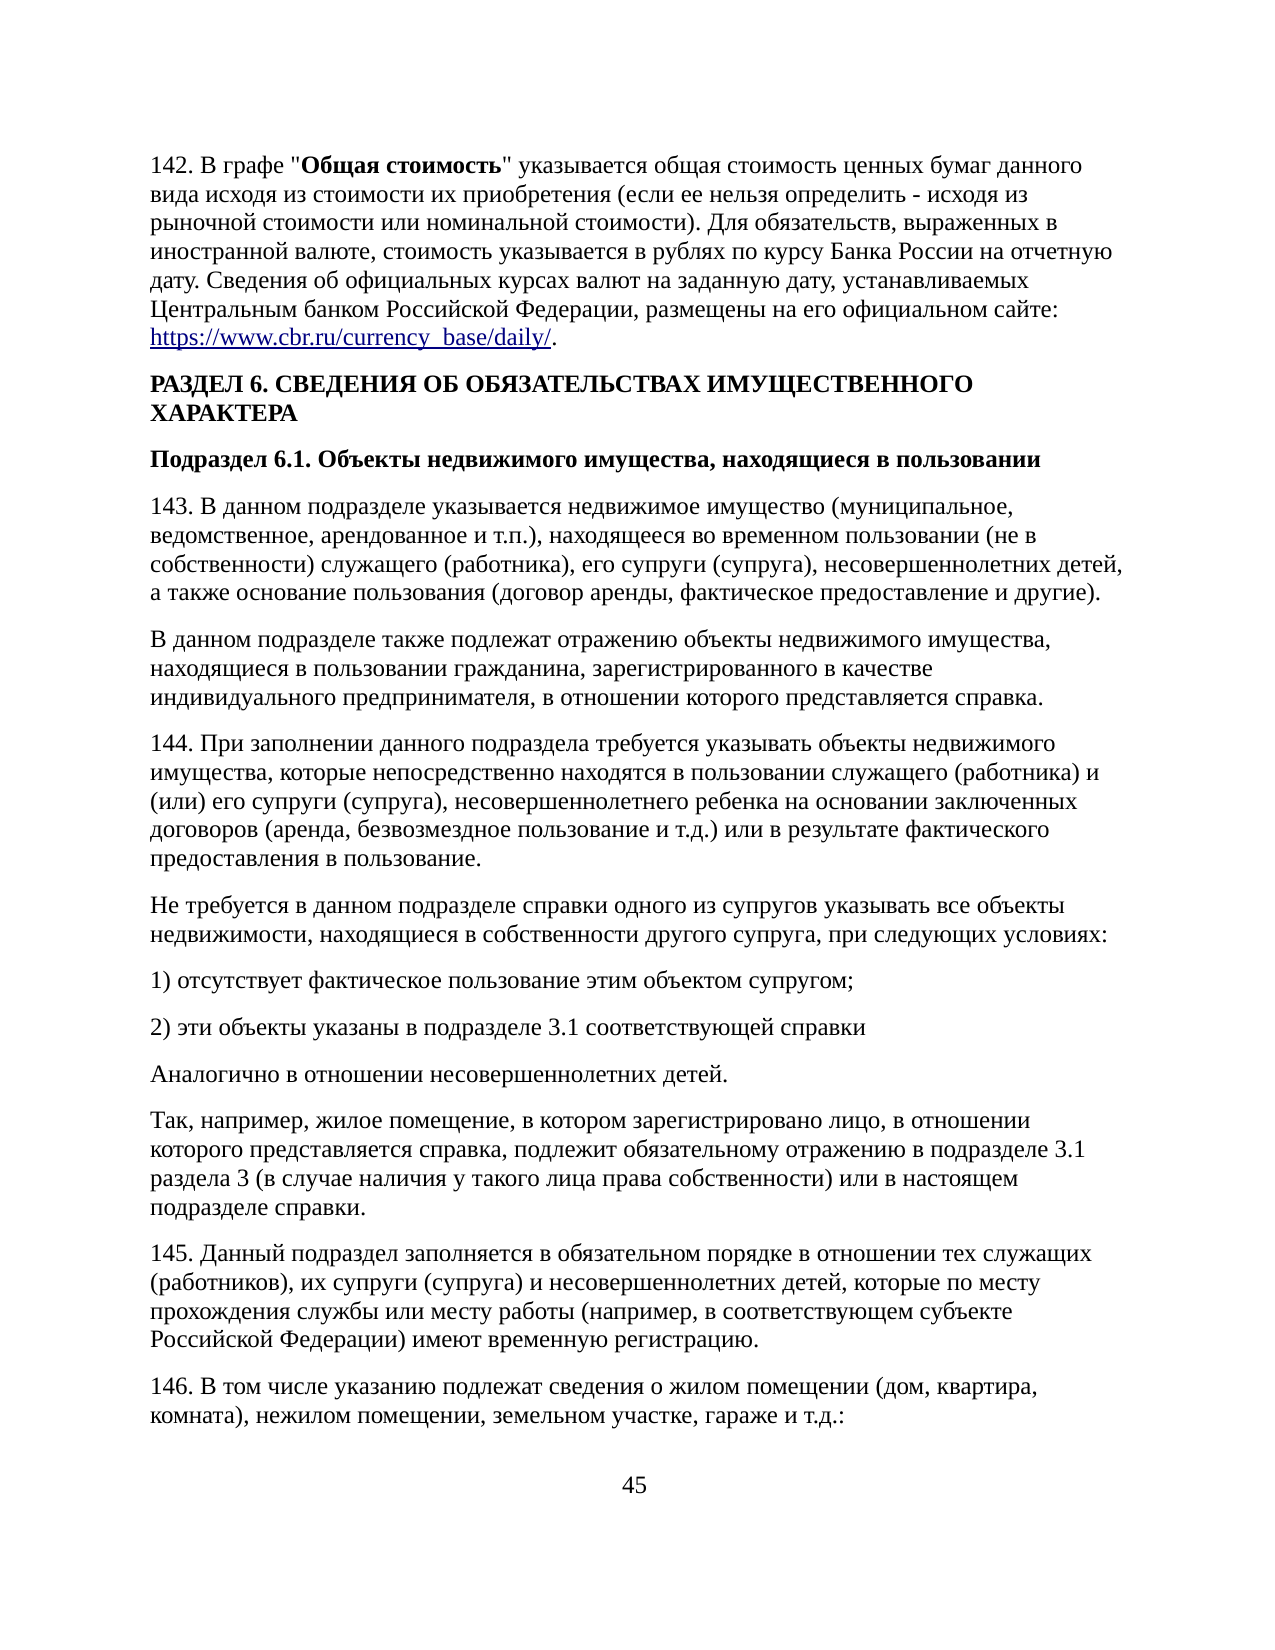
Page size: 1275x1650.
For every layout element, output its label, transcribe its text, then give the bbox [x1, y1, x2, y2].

text 145. Данный подраздел заполняется в обязательном порядке в отношении тех служащих (работников), их супруги (супруга) и несовершеннолетних детей, которые по месту прохождения службы или месту работы (например, в соответствующем субъекте Российской Федерации) имеют временную регистрацию. [150, 1238, 1125, 1353]
text 1) отсутствует фактическое пользование этим объектом супругом; [150, 965, 1125, 994]
text 144. При заполнении данного подраздела требуется указывать объекты недвижимого имущества, которые непосредственно находятся в пользовании служащего (работника) и (или) его супруги (супруга), несовершеннолетнего ребенка на основании заключенных договоров (аренда, безвозмездное пользование и т.д.) или в результате фактического предоставления в пользование. [150, 728, 1125, 872]
text 146. В том числе указанию подлежат сведения о жилом помещении (дом, квартира, комната), нежилом помещении, земельном участке, гараже и т.д.: [150, 1371, 1125, 1429]
text Подраздел 6.1. Объекты недвижимого имущества, находящиеся в пользовании [150, 444, 1125, 473]
text Так, например, жилое помещение, в котором зарегистрировано лицо, в отношении которого представляется справка, подлежит обязательному отражению в подразделе 3.1 раздела 3 (в случае наличия у такого лица права собственности) или в настоящем подразделе справки. [150, 1105, 1125, 1220]
text 2) эти объекты указаны в подразделе 3.1 соответствующей справки [150, 1012, 1125, 1041]
text РАЗДЕЛ 6. СВЕДЕНИЯ ОБ ОБЯЗАТЕЛЬСТВАХ ИМУЩЕСТВЕННОГО ХАРАКТЕРА [150, 369, 1125, 427]
text В данном подразделе также подлежат отражению объекты недвижимого имущества, находящиеся в пользовании гражданина, зарегистрированного в качестве индивидуального предпринимателя, в отношении которого представляется справка. [150, 624, 1125, 710]
text Аналогично в отношении несовершеннолетних детей. [150, 1059, 1125, 1087]
text 142. В графе "Общая стоимость" указывается общая стоимость ценных бумаг данного вида исходя из стоимости их приобретения (если ее нельзя определить - исходя из рыночной стоимости или номинальной стоимости). Для обязательств, выраженных в иностранной валюте, стоимость указывается в рублях по курсу Банка России на отчетную дату. Сведения об официальных курсах валют на заданную дату, устанавливаемых Центральным банком Российской Федерации, размещены на его официальном сайте: https://www.cbr.ru/currency_base/daily/. [150, 150, 1125, 351]
text Не требуется в данном подразделе справки одного из супругов указывать все объекты недвижимости, находящиеся в собственности другого супруга, при следующих условиях: [150, 890, 1125, 947]
text 143. В данном подразделе указывается недвижимое имущество (муниципальное, ведомственное, арендованное и т.п.), находящееся во временном пользовании (не в собственности) служащего (работника), его супруги (супруга), несовершеннолетних детей, а также основание пользования (договор аренды, фактическое предоставление и другие). [150, 491, 1125, 606]
